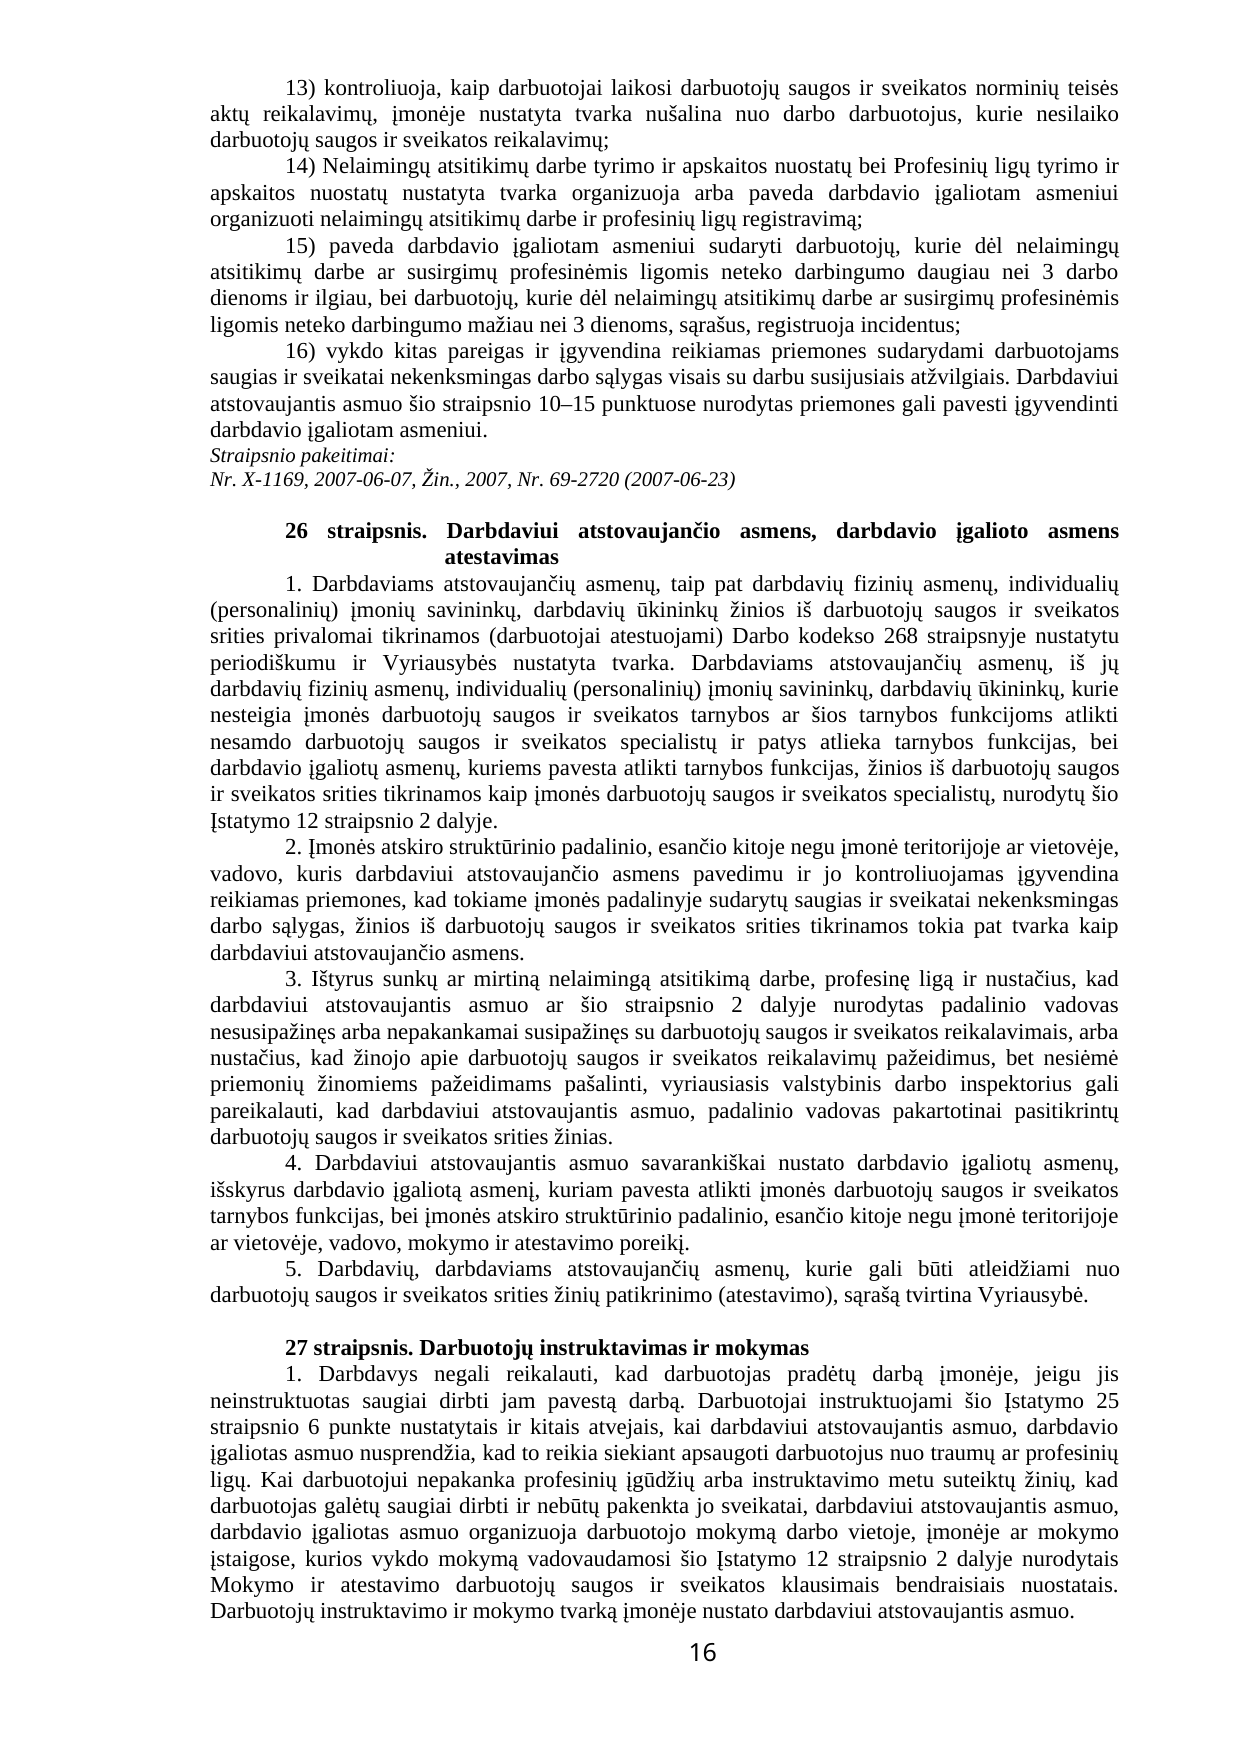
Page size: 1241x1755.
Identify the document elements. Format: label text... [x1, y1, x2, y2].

text Nr. X-1169, 2007-06-07, Žin., 2007, Nr. 69-2720 (2007-06-23) [210, 467, 1120, 491]
text 16) vykdo kitas pareigas ir įgyvendina reikiamas priemones sudarydami darbuotojams saugias ir sveikatai nekenksmingas darbo sąlygas visais su darbu susijusiais atžvilgiais. Darbdaviui atstovaujantis asmuo šio straipsnio 10–15 punktuose nurodytas priemones gali pavesti įgyvendinti darbdavio įgaliotam asmeniui. [210, 337, 1120, 442]
text 1. Darbdavys negali reikalauti, kad darbuotojas pradėtų darbą įmonėje, jeigu jis neinstruktuotas saugiai dirbti jam pavestą darbą. Darbuotojai instruktuojami šio Įstatymo 25 straipsnio 6 punkte nustatytais ir kitais atvejais, kai darbdaviui atstovaujantis asmuo, darbdavio įgaliotas asmuo nusprendžia, kad to reikia siekiant apsaugoti darbuotojus nuo traumų ar profesinių ligų. Kai darbuotojui nepakanka profesinių įgūdžių arba instruktavimo metu suteiktų žinių, kad darbuotojas galėtų saugiai dirbti ir nebūtų pakenkta jo sveikatai, darbdaviui atstovaujantis asmuo, darbdavio įgaliotas asmuo organizuoja darbuotojo mokymą darbo vietoje, įmonėje ar mokymo įstaigose, kurios vykdo mokymą vadovaudamosi šio Įstatymo 12 straipsnio 2 dalyje nurodytais Mokymo ir atestavimo darbuotojų saugos ir sveikatos klausimais bendraisiais nuostatais. Darbuotojų instruktavimo ir mokymo tvarką įmonėje nustato darbdaviui atstovaujantis asmuo. [210, 1360, 1120, 1624]
text 13) kontroliuoja, kaip darbuotojai laikosi darbuotojų saugos ir sveikatos norminių teisės aktų reikalavimų, įmonėje nustatyta tvarka nušalina nuo darbo darbuotojus, kurie nesilaiko darbuotojų saugos ir sveikatos reikalavimų; [210, 73, 1120, 153]
text 1. Darbdaviams atstovaujančių asmenų, taip pat darbdavių fizinių asmenų, individualių (personalinių) įmonių savininkų, darbdavių ūkininkų žinios iš darbuotojų saugos ir sveikatos srities privalomai tikrinamos (darbuotojai atestuojami) Darbo kodekso 268 straipsnyje nustatytu periodiškumu ir Vyriausybės nustatyta tvarka. Darbdaviams atstovaujančių asmenų, iš jų darbdavių fizinių asmenų, individualių (personalinių) įmonių savininkų, darbdavių ūkininkų, kurie nesteigia įmonės darbuotojų saugos ir sveikatos tarnybos ar šios tarnybos funkcijoms atlikti nesamdo darbuotojų saugos ir sveikatos specialistų ir patys atlieka tarnybos funkcijas, bei darbdavio įgaliotų asmenų, kuriems pavesta atlikti tarnybos funkcijas, žinios iš darbuotojų saugos ir sveikatos srities tikrinamos kaip įmonės darbuotojų saugos ir sveikatos specialistų, nurodytų šio Įstatymo 12 straipsnio 2 dalyje. [210, 570, 1120, 833]
text 26 straipsnis. Darbdaviui atstovaujančio asmens, darbdavio įgalioto asmens atestavimas [285, 517, 1120, 570]
text 15) paveda darbdavio įgaliotam asmeniui sudaryti darbuotojų, kurie dėl nelaimingų atsitikimų darbe ar susirgimų profesinėmis ligomis neteko darbingumo daugiau nei 3 darbo dienoms ir ilgiau, bei darbuotojų, kurie dėl nelaimingų atsitikimų darbe ar susirgimų profesinėmis ligomis neteko darbingumo mažiau nei 3 dienoms, sąrašus, registruoja incidentus; [210, 232, 1120, 337]
text 3. Ištyrus sunkų ar mirtiną nelaimingą atsitikimą darbe, profesinę ligą ir nustačius, kad darbdaviui atstovaujantis asmuo ar šio straipsnio 2 dalyje nurodytas padalinio vadovas nesusipažinęs arba nepakankamai susipažinęs su darbuotojų saugos ir sveikatos reikalavimais, arba nustačius, kad žinojo apie darbuotojų saugos ir sveikatos reikalavimų pažeidimus, bet nesiėmė priemonių žinomiems pažeidimams pašalinti, vyriausiasis valstybinis darbo inspektorius gali pareikalauti, kad darbdaviui atstovaujantis asmuo, padalinio vadovas pakartotinai pasitikrintų darbuotojų saugos ir sveikatos srities žinias. [210, 965, 1120, 1149]
text 27 straipsnis. Darbuotojų instruktavimas ir mokymas [210, 1334, 1120, 1360]
text 5. Darbdavių, darbdaviams atstovaujančių asmenų, kurie gali būti atleidžiami nuo darbuotojų saugos ir sveikatos srities žinių patikrinimo (atestavimo), sąrašą tvirtina Vyriausybė. [210, 1255, 1120, 1308]
text 4. Darbdaviui atstovaujantis asmuo savarankiškai nustato darbdavio įgaliotų asmenų, išskyrus darbdavio įgaliotą asmenį, kuriam pavesta atlikti įmonės darbuotojų saugos ir sveikatos tarnybos funkcijas, bei įmonės atskiro struktūrinio padalinio, esančio kitoje negu įmonė teritorijoje ar vietovėje, vadovo, mokymo ir atestavimo poreikį. [210, 1149, 1120, 1255]
text Straipsnio pakeitimai: [210, 442, 1120, 467]
text 14) Nelaimingų atsitikimų darbe tyrimo ir apskaitos nuostatų bei Profesinių ligų tyrimo ir apskaitos nuostatų nustatyta tvarka organizuoja arba paveda darbdavio įgaliotam asmeniui organizuoti nelaimingų atsitikimų darbe ir profesinių ligų registravimą; [210, 153, 1120, 232]
text 2. Įmonės atskiro struktūrinio padalinio, esančio kitoje negu įmonė teritorijoje ar vietovėje, vadovo, kuris darbdaviui atstovaujančio asmens pavedimu ir jo kontroliuojamas įgyvendina reikiamas priemones, kad tokiame įmonės padalinyje sudarytų saugias ir sveikatai nekenksmingas darbo sąlygas, žinios iš darbuotojų saugos ir sveikatos srities tikrinamos tokia pat tvarka kaip darbdaviui atstovaujančio asmens. [210, 833, 1120, 965]
